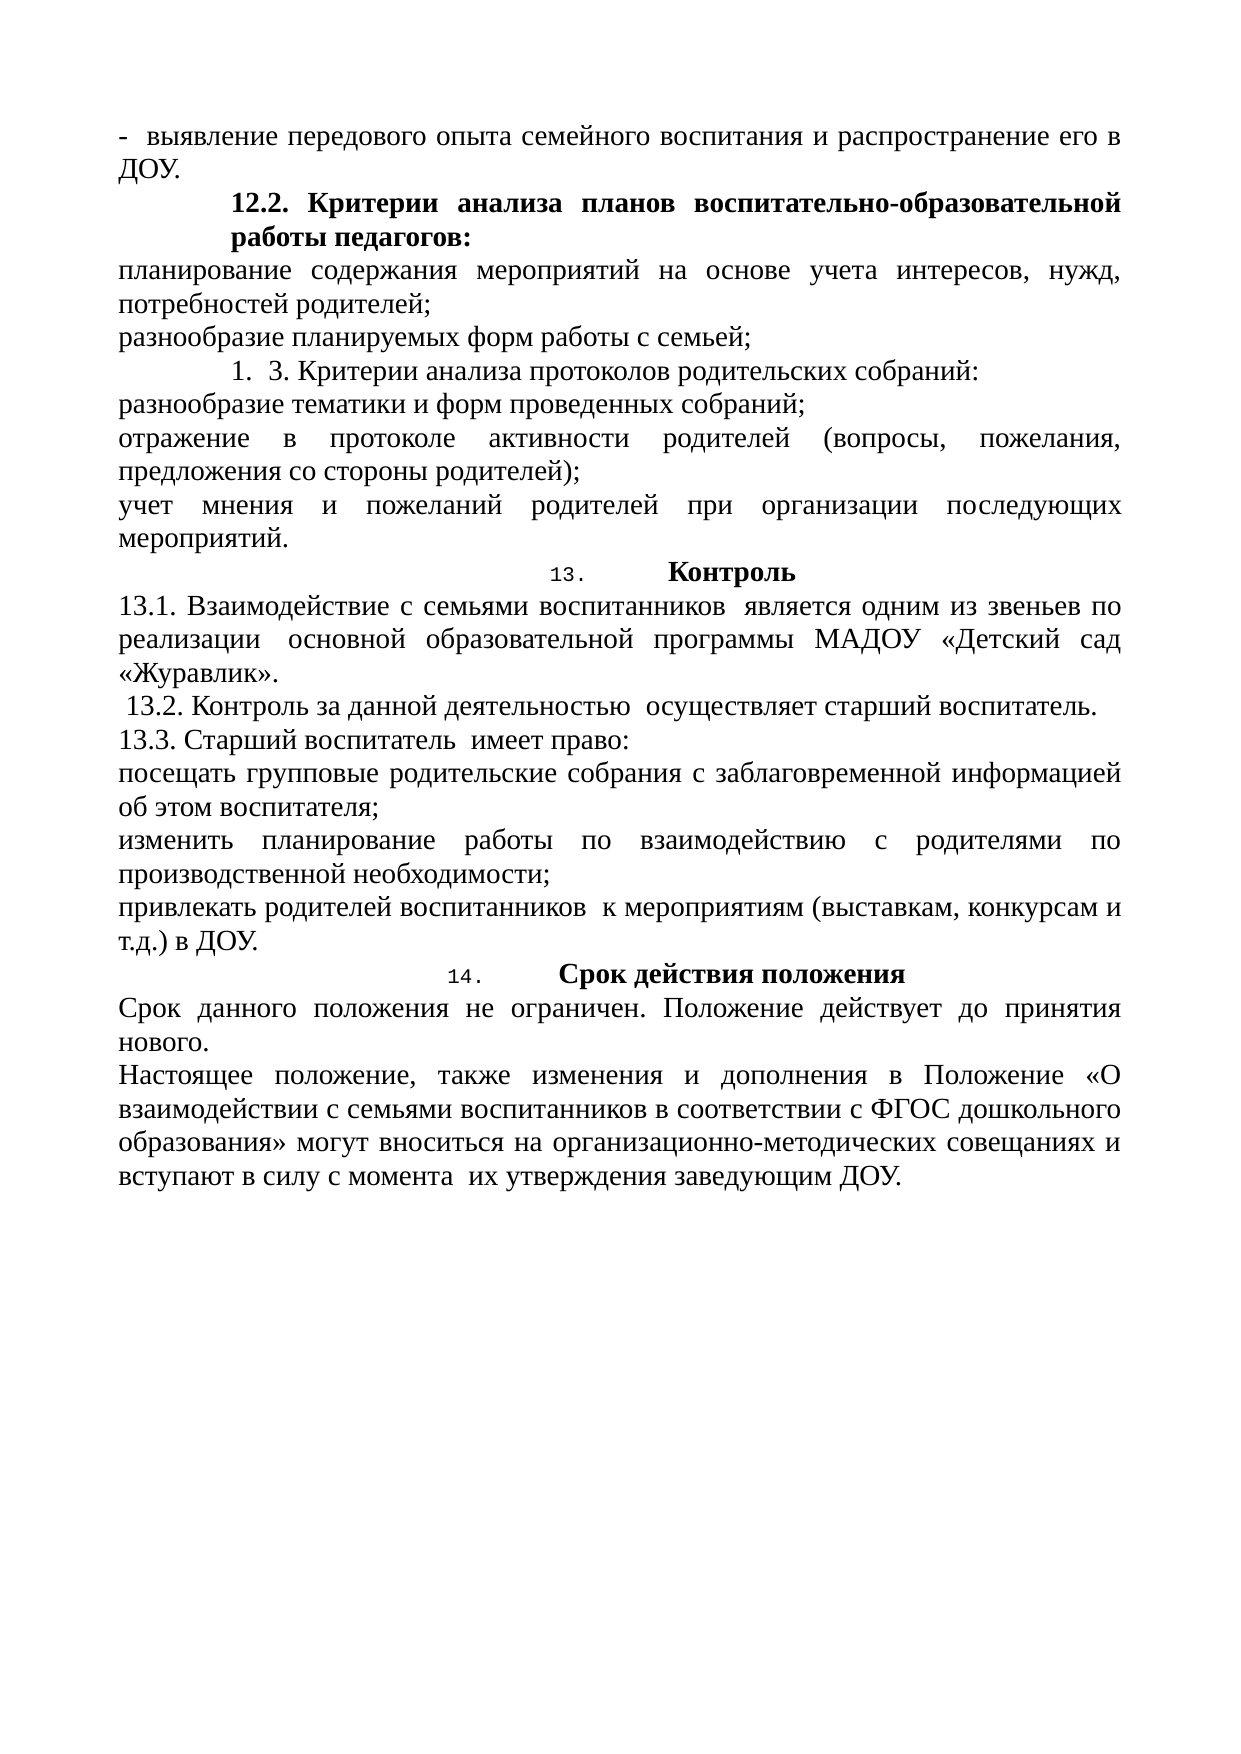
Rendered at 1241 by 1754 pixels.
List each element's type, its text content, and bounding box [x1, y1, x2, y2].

text изменить планирование работы по взаимодействию с родителями по производственной необходимости; [118, 822, 1122, 889]
text 13.3. Старший воспитатель имеет право: [118, 722, 1122, 755]
text посещать групповые родительские собрания с заблаговременной информацией об этом воспитателя; [118, 755, 1122, 822]
text учет мнения и пожеланий родителей при организации по­следующих мероприятий. [118, 487, 1122, 554]
text привлекать родителей воспитанников к мероприятиям (выставкам, конкурсам и т.д.) в ДОУ. [118, 889, 1122, 957]
text разнообразие тематики и форм проведенных собраний; [118, 386, 1122, 420]
text Настоящее положение, также изменения и дополнения в Положение «О взаимодействии с семьями воспитанников в соответствии с ФГОС дошкольного образования» могут вноситься на организационно-методических совещаниях и вступают в силу с момента их утверждения заведующим ДОУ. [118, 1057, 1122, 1191]
text планирование содержания мероприятий на основе учета интересов, нужд, потребностей родителей; [118, 252, 1122, 319]
text разнообразие планируемых форм работы с семьей; [118, 319, 1122, 353]
text Срок данного положения не ограничен. Положение действует до принятия нового. [118, 990, 1122, 1057]
text 13.2. Контроль за данной деятельностью осуществляет старший воспитатель. [118, 688, 1122, 722]
list Срок действия положения [231, 957, 1122, 990]
list 3. Критерии анализа протоколов родительских собраний: [231, 353, 1122, 386]
list Контроль [231, 554, 1122, 588]
text - выявление передового опыта семейного воспитания и распространение его в ДОУ. [118, 118, 1122, 185]
text 12.2. Критерии анализа планов воспитательно-образовательной работы педагогов: [231, 185, 1122, 252]
text отражение в протоколе активности родителей (вопросы, пожелания, предложения со стороны родителей); [118, 420, 1122, 487]
text 13.1. Взаимодействие с семьями воспитанников является одним из звеньев по реализации основной образовательной программы МАДОУ «Детский сад «Журавлик». [118, 588, 1122, 688]
